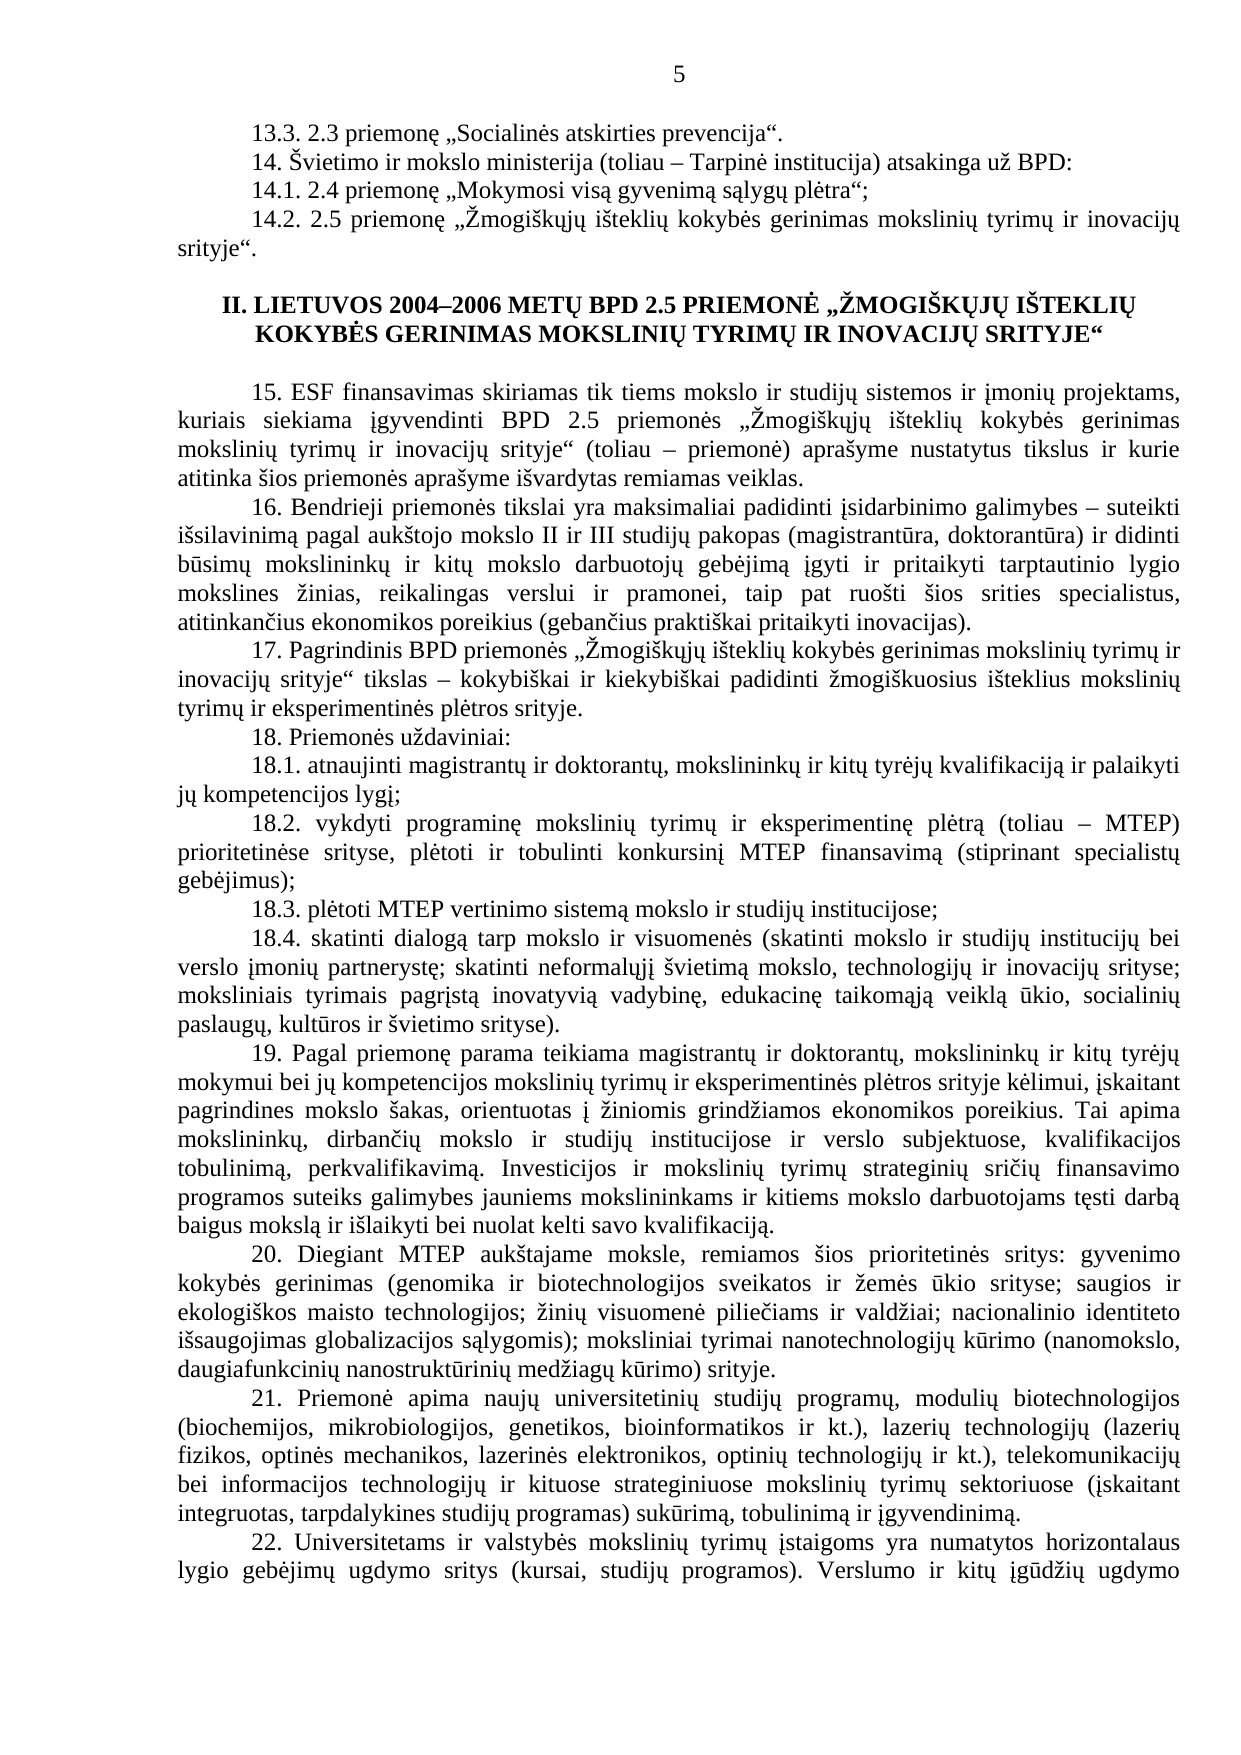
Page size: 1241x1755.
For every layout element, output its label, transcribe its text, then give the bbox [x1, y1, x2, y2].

text 15. ESF finansavimas skiriamas tik tiems mokslo ir studijų sistemos ir įmonių projektams, kuriais siekiama įgyvendinti BPD 2.5 priemonės „Žmogiškųjų išteklių kokybės gerinimas mokslinių tyrimų ir inovacijų srityje“ (toliau – priemonė) aprašyme nustatytus tikslus ir kurie atitinka šios priemonės aprašyme išvardytas remiamas veiklas. [177, 377, 1181, 492]
text 22. Universitetams ir valstybės mokslinių tyrimų įstaigoms yra numatytos horizontalaus lygio gebėjimų ugdymo sritys (kursai, studijų programos). Verslumo ir kitų įgūdžių ugdymo [177, 1527, 1181, 1584]
text 18.4. skatinti dialogą tarp mokslo ir visuomenės (skatinti mokslo ir studijų institucijų bei verslo įmonių partnerystę; skatinti neformalųjį švietimą mokslo, technologijų ir inovacijų srityse; moksliniais tyrimais pagrįstą inovatyvią vadybinę, edukacinę taikomąją veiklą ūkio, socialinių paslaugų, kultūros ir švietimo srityse). [177, 923, 1181, 1038]
text 16. Bendrieji priemonės tikslai yra maksimaliai padidinti įsidarbinimo galimybes – suteikti išsilavinimą pagal aukštojo mokslo II ir III studijų pakopas (magistrantūra, doktorantūra) ir didinti būsimų mokslininkų ir kitų mokslo darbuotojų gebėjimą įgyti ir pritaikyti tarptautinio lygio mokslines žinias, reikalingas verslui ir pramonei, taip pat ruošti šios srities specialistus, atitinkančius ekonomikos poreikius (gebančius praktiškai pritaikyti inovacijas). [177, 492, 1181, 636]
text 18. Priemonės uždaviniai: [177, 722, 1181, 751]
text 14. Švietimo ir mokslo ministerija (toliau – Tarpinė institucija) atsakinga už BPD: [177, 147, 1181, 176]
text 18.3. plėtoti MTEP vertinimo sistemą mokslo ir studijų institucijose; [177, 894, 1181, 923]
text 21. Priemonė apima naujų universitetinių studijų programų, modulių biotechnologijos (biochemijos, mikrobiologijos, genetikos, bioinformatikos ir kt.), lazerių technologijų (lazerių fizikos, optinės mechanikos, lazerinės elektronikos, optinių technologijų ir kt.), telekomunikacijų bei informacijos technologijų ir kituose strateginiuose mokslinių tyrimų sektoriuose (įskaitant integruotas, tarpdalykines studijų programas) sukūrimą, tobulinimą ir įgyvendinimą. [177, 1383, 1181, 1527]
text 20. Diegiant MTEP aukštajame moksle, remiamos šios prioritetinės sritys: gyvenimo kokybės gerinimas (genomika ir biotechnologijos sveikatos ir žemės ūkio srityse; saugios ir ekologiškos maisto technologijos; žinių visuomenė piliečiams ir valdžiai; nacionalinio identiteto išsaugojimas globalizacijos sąlygomis); moksliniai tyrimai nanotechnologijų kūrimo (nanomokslo, daugiafunkcinių nanostruktūrinių medžiagų kūrimo) srityje. [177, 1239, 1181, 1383]
text 17. Pagrindinis BPD priemonės „Žmogiškųjų išteklių kokybės gerinimas mokslinių tyrimų ir inovacijų srityje“ tikslas – kokybiškai ir kiekybiškai padidinti žmogiškuosius išteklius mokslinių tyrimų ir eksperimentinės plėtros srityje. [177, 636, 1181, 722]
text II. LIETUVOS 2004–2006 METŲ BPD 2.5 PRIEMONĖ „ŽMOGIŠKŲJŲ IŠTEKLIŲ KOKYBĖS GERINIMAS MOKSLINIŲ TYRIMŲ IR INOVACIJŲ SRITYJE“ [177, 291, 1181, 348]
text 14.1. 2.4 priemonę „Mokymosi visą gyvenimą sąlygų plėtra“; [177, 176, 1181, 204]
text 14.2. 2.5 priemonę „Žmogiškųjų išteklių kokybės gerinimas mokslinių tyrimų ir inovacijų srityje“. [177, 204, 1181, 262]
text 18.1. atnaujinti magistrantų ir doktorantų, mokslininkų ir kitų tyrėjų kvalifikaciją ir palaikyti jų kompetencijos lygį; [177, 751, 1181, 808]
text 18.2. vykdyti programinę mokslinių tyrimų ir eksperimentinę plėtrą (toliau – MTEP) prioritetinėse srityse, plėtoti ir tobulinti konkursinį MTEP finansavimą (stiprinant specialistų gebėjimus); [177, 808, 1181, 894]
text 13.3. 2.3 priemonę „Socialinės atskirties prevencija“. [177, 118, 1181, 147]
text 19. Pagal priemonę parama teikiama magistrantų ir doktorantų, mokslininkų ir kitų tyrėjų mokymui bei jų kompetencijos mokslinių tyrimų ir eksperimentinės plėtros srityje kėlimui, įskaitant pagrindines mokslo šakas, orientuotas į žiniomis grindžiamos ekonomikos poreikius. Tai apima mokslininkų, dirbančių mokslo ir studijų institucijose ir verslo subjektuose, kvalifikacijos tobulinimą, perkvalifikavimą. Investicijos ir mokslinių tyrimų strateginių sričių finansavimo programos suteiks galimybes jauniems mokslininkams ir kitiems mokslo darbuotojams tęsti darbą baigus mokslą ir išlaikyti bei nuolat kelti savo kvalifikaciją. [177, 1038, 1181, 1239]
